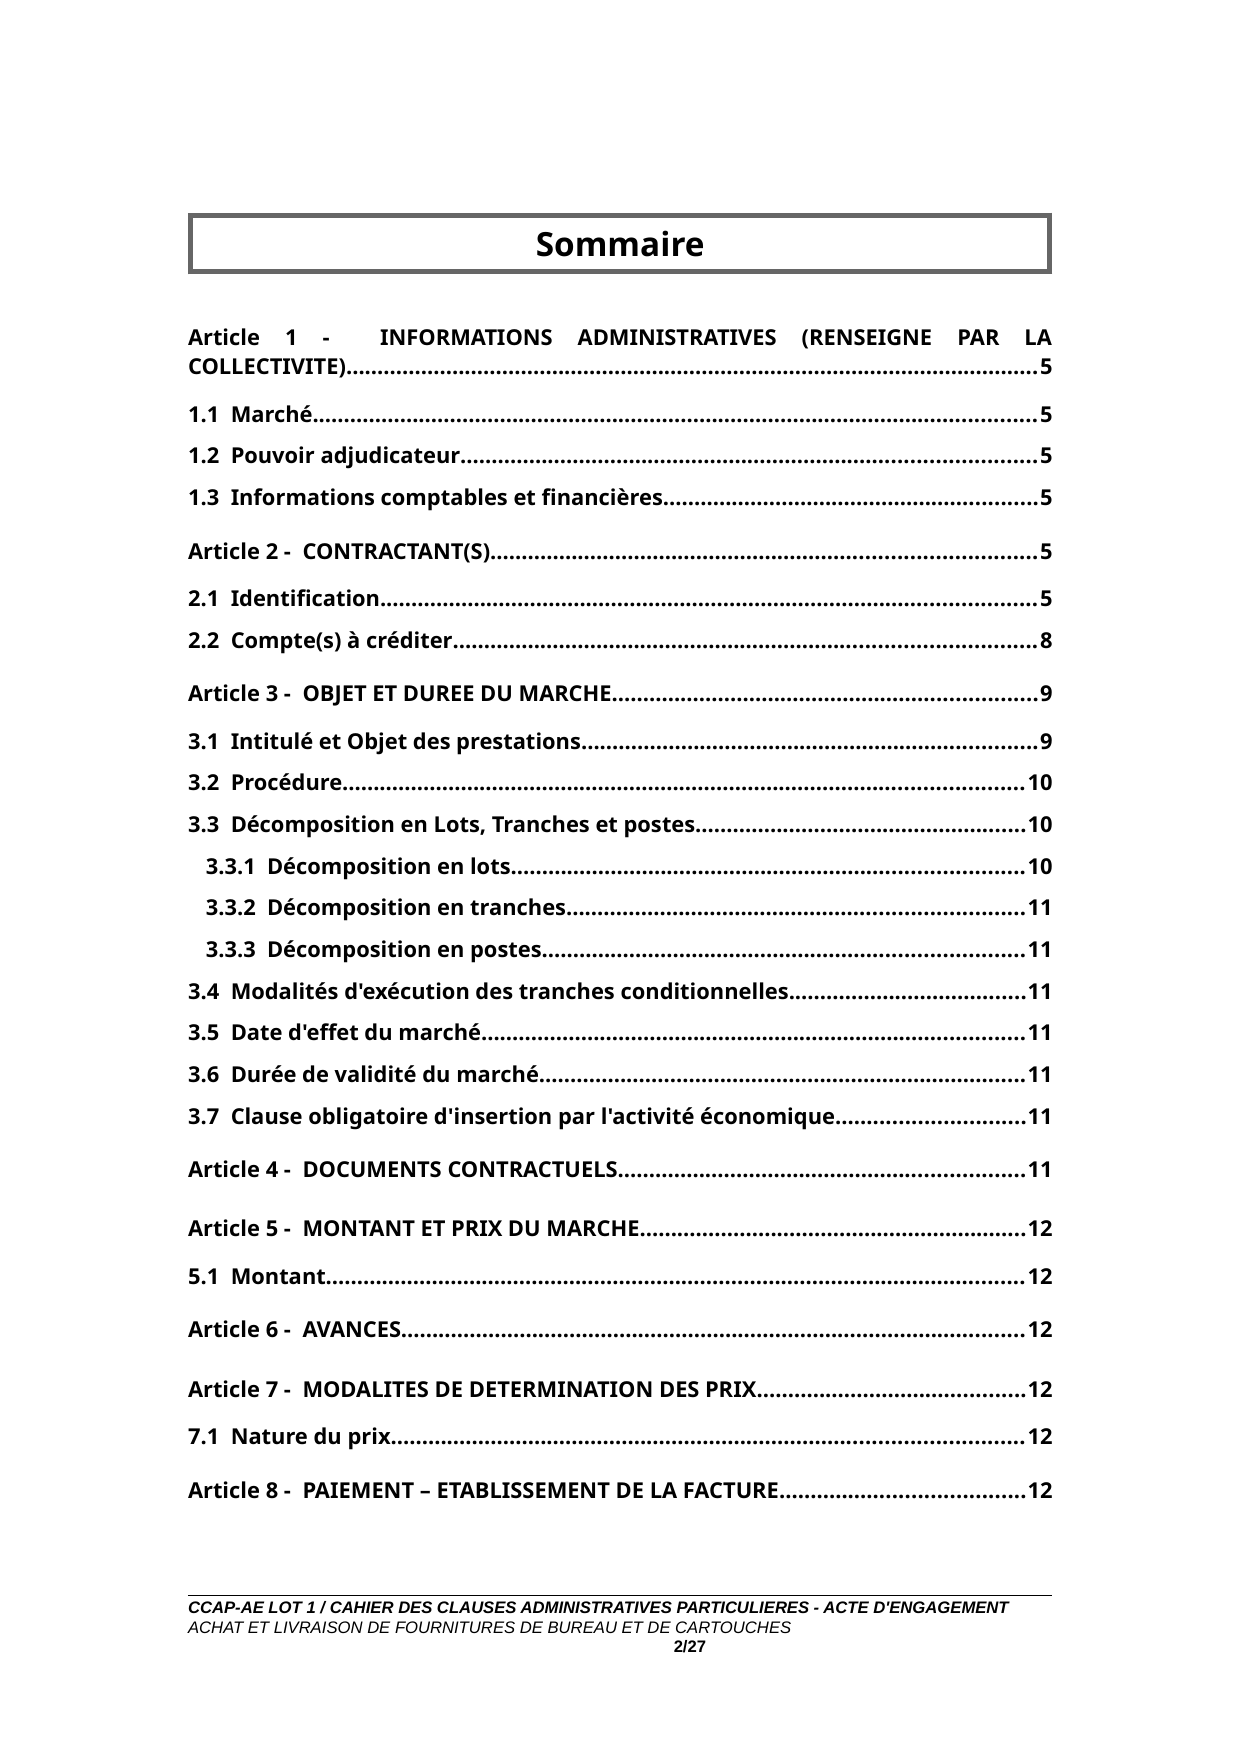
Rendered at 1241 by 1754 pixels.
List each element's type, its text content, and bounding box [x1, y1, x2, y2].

text Article 7 - MODALITES DE DETERMINATION DES PRIX 12 [188, 1374, 1052, 1403]
text 1.2 Pouvoir adjudicateur 5 [188, 441, 1052, 470]
text Article 8 - PAIEMENT – ETABLISSEMENT DE LA FACTURE 12 [188, 1474, 1052, 1504]
text 3.6 Durée de validité du marché 11 [188, 1059, 1052, 1089]
text 1.3 Informations comptables et financières 5 [188, 482, 1052, 512]
text Article 1 - INFORMATIONS ADMINISTRATIVES (RENSEIGNE PAR LA COLLECTIVITE) 5 [188, 322, 1052, 381]
text 3.2 Procédure 10 [188, 767, 1052, 797]
text Article 3 - OBJET ET DUREE DU MARCHE 9 [188, 678, 1052, 708]
text 3.3.2 Décomposition en tranches 11 [206, 892, 1052, 922]
text 3.3.3 Décomposition en postes 11 [206, 934, 1052, 964]
text 3.1 Intitulé et Objet des prestations 9 [188, 726, 1052, 756]
text 2.1 Identification 5 [188, 583, 1052, 613]
text 3.3.1 Décomposition en lots 10 [206, 851, 1052, 881]
text 3.3 Décomposition en Lots, Tranches et postes 10 [188, 809, 1052, 839]
text 3.5 Date d'effet du marché 11 [188, 1017, 1052, 1047]
text Article 2 - CONTRACTANT(S) 5 [188, 536, 1052, 565]
text 2.2 Compte(s) à créditer 8 [188, 625, 1052, 654]
text Article 4 - DOCUMENTS CONTRACTUELS 11 [188, 1154, 1052, 1184]
text Article 5 - MONTANT ET PRIX DU MARCHE 12 [188, 1213, 1052, 1243]
text 3.4 Modalités d'exécution des tranches conditionnelles 11 [188, 976, 1052, 1006]
text Article 6 - AVANCES 12 [188, 1314, 1052, 1344]
text 7.1 Nature du prix 12 [188, 1421, 1052, 1451]
text 5.1 Montant 12 [188, 1261, 1052, 1291]
subtitle Sommaire [193, 218, 1047, 269]
text 3.7 Clause obligatoire d'insertion par l'activité économique 11 [188, 1101, 1052, 1131]
text 1.1 Marché 5 [188, 399, 1052, 429]
